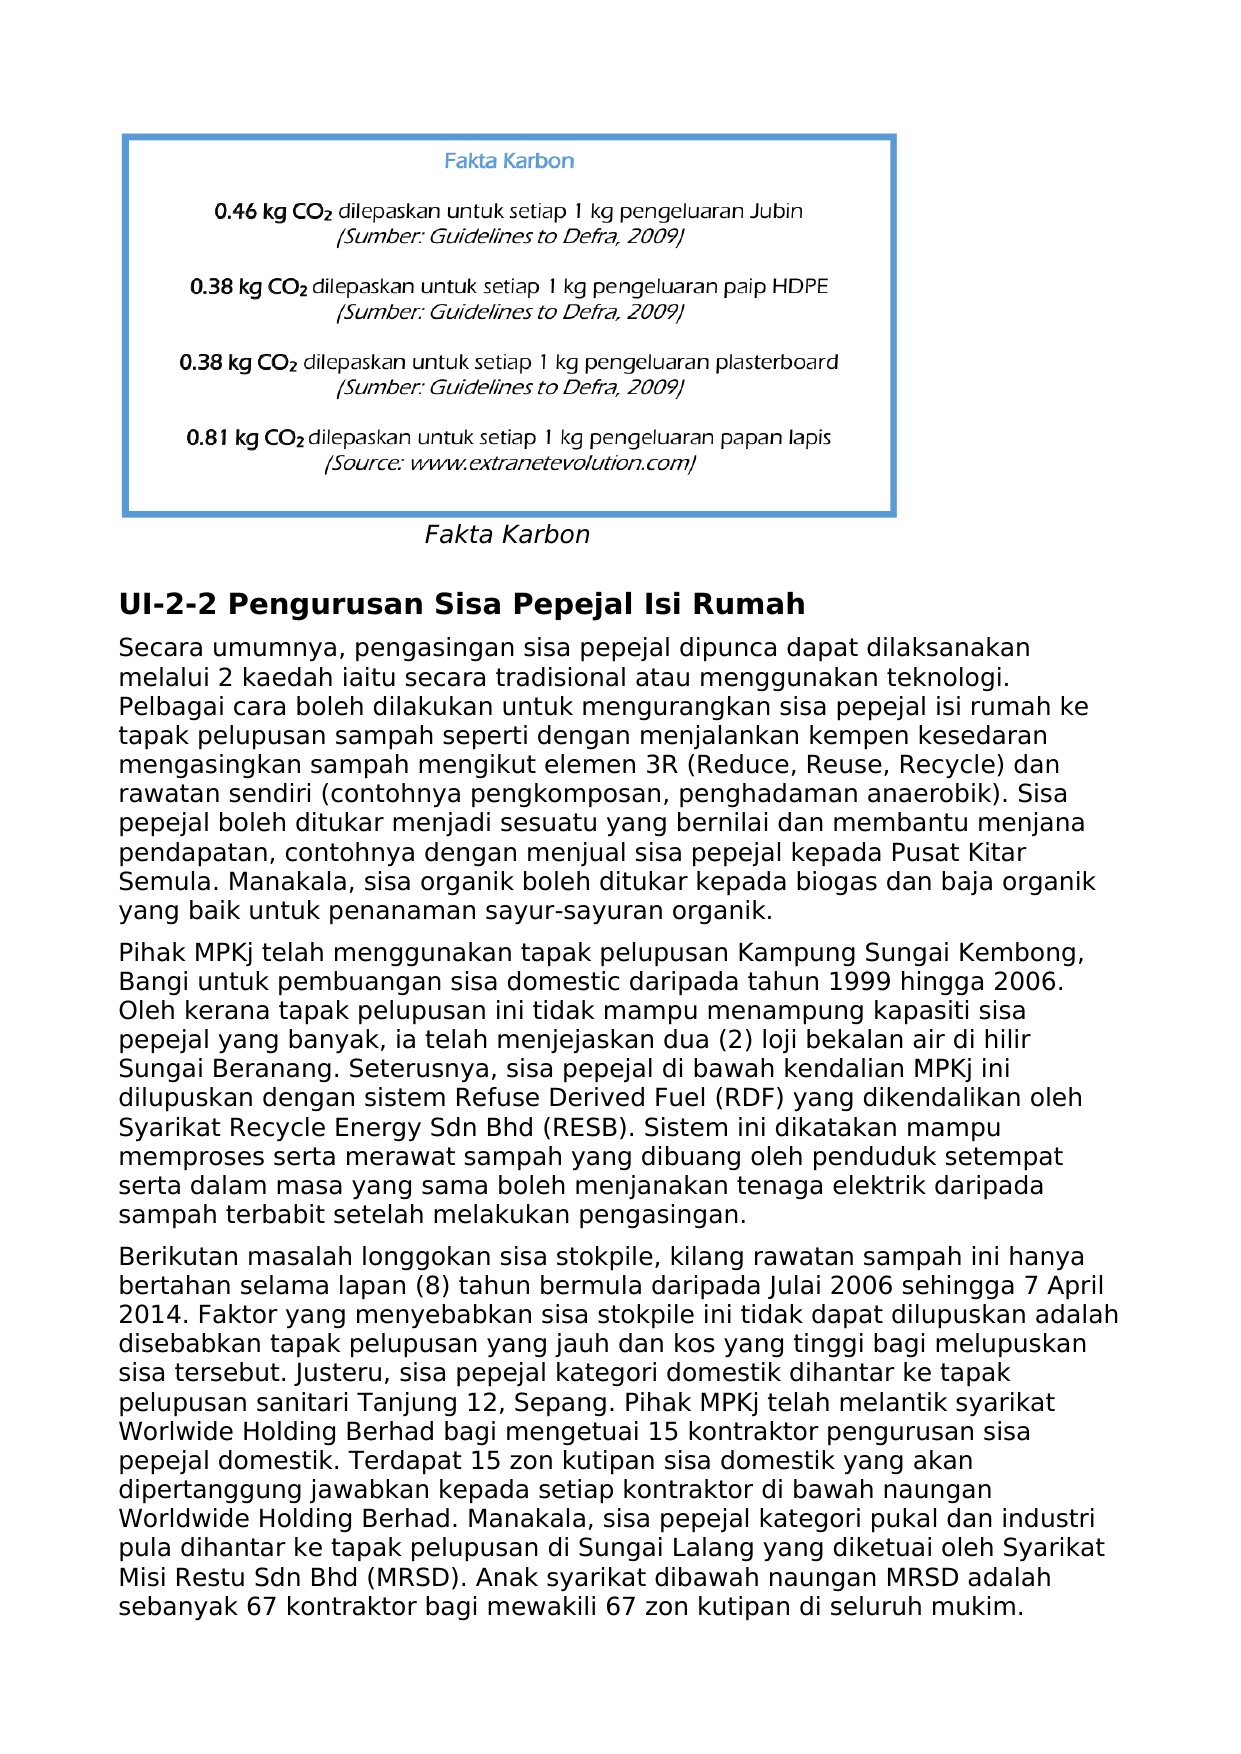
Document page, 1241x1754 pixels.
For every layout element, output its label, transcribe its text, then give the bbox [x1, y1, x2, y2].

subtitle UI-2-2 Pengurusan Sisa Pepejal Isi Rumah [118, 587, 1122, 621]
text Secara umumnya, pengasingan sisa pepejal dipunca dapat dilaksanakan melalui 2 kaedah iaitu secara tradisional atau menggunakan teknologi. Pelbagai cara boleh dilakukan untuk mengurangkan sisa pepejal isi rumah ke tapak pelupusan sampah seperti dengan menjalankan kempen kesedaran mengasingkan sampah mengikut elemen 3R (Reduce, Reuse, Recycle) dan rawatan sendiri (contohnya pengkomposan, penghadaman anaerobik). Sisa pepejal boleh ditukar menjadi sesuatu yang bernilai dan membantu menjana pendapatan, contohnya dengan menjual sisa pepejal kepada Pusat Kitar Semula. Manakala, sisa organik boleh ditukar kepada biogas dan baja organik yang baik untuk penanaman sayur-sayuran organik. [118, 633, 1122, 925]
picture [118, 130, 900, 521]
text Berikutan masalah longgokan sisa stokpile, kilang rawatan sampah ini hanya bertahan selama lapan (8) tahun bermula daripada Julai 2006 sehingga 7 April 2014. Faktor yang menyebabkan sisa stokpile ini tidak dapat dilupuskan adalah disebabkan tapak pelupusan yang jauh dan kos yang tinggi bagi melupuskan sisa tersebut. Justeru, sisa pepejal kategori domestik dihantar ke tapak pelupusan sanitari Tanjung 12, Sepang. Pihak MPKj telah melantik syarikat Worlwide Holding Berhad bagi mengetuai 15 kontraktor pengurusan sisa pepejal domestik. Terdapat 15 zon kutipan sisa domestik yang akan dipertanggung jawabkan kepada setiap kontraktor di bawah naungan Worldwide Holding Berhad. Manakala, sisa pepejal kategori pukal dan industri pula dihantar ke tapak pelupusan di Sungai Lalang yang diketuai oleh Syarikat Misi Restu Sdn Bhd (MRSD). Anak syarikat dibawah naungan MRSD adalah sebanyak 67 kontraktor bagi mewakili 67 zon kutipan di seluruh mukim. [118, 1242, 1122, 1621]
text Fakta Karbon [118, 521, 899, 549]
text Pihak MPKj telah menggunakan tapak pelupusan Kampung Sungai Kembong, Bangi untuk pembuangan sisa domestic daripada tahun 1999 hingga 2006. Oleh kerana tapak pelupusan ini tidak mampu menampung kapasiti sisa pepejal yang banyak, ia telah menjejaskan dua (2) loji bekalan air di hilir Sungai Beranang. Seterusnya, sisa pepejal di bawah kendalian MPKj ini dilupuskan dengan sistem Refuse Derived Fuel (RDF) yang dikendalikan oleh Syarikat Recycle Energy Sdn Bhd (RESB). Sistem ini dikatakan mampu memproses serta merawat sampah yang dibuang oleh penduduk setempat serta dalam masa yang sama boleh menjanakan tenaga elektrik daripada sampah terbabit setelah melakukan pengasingan. [118, 938, 1122, 1229]
